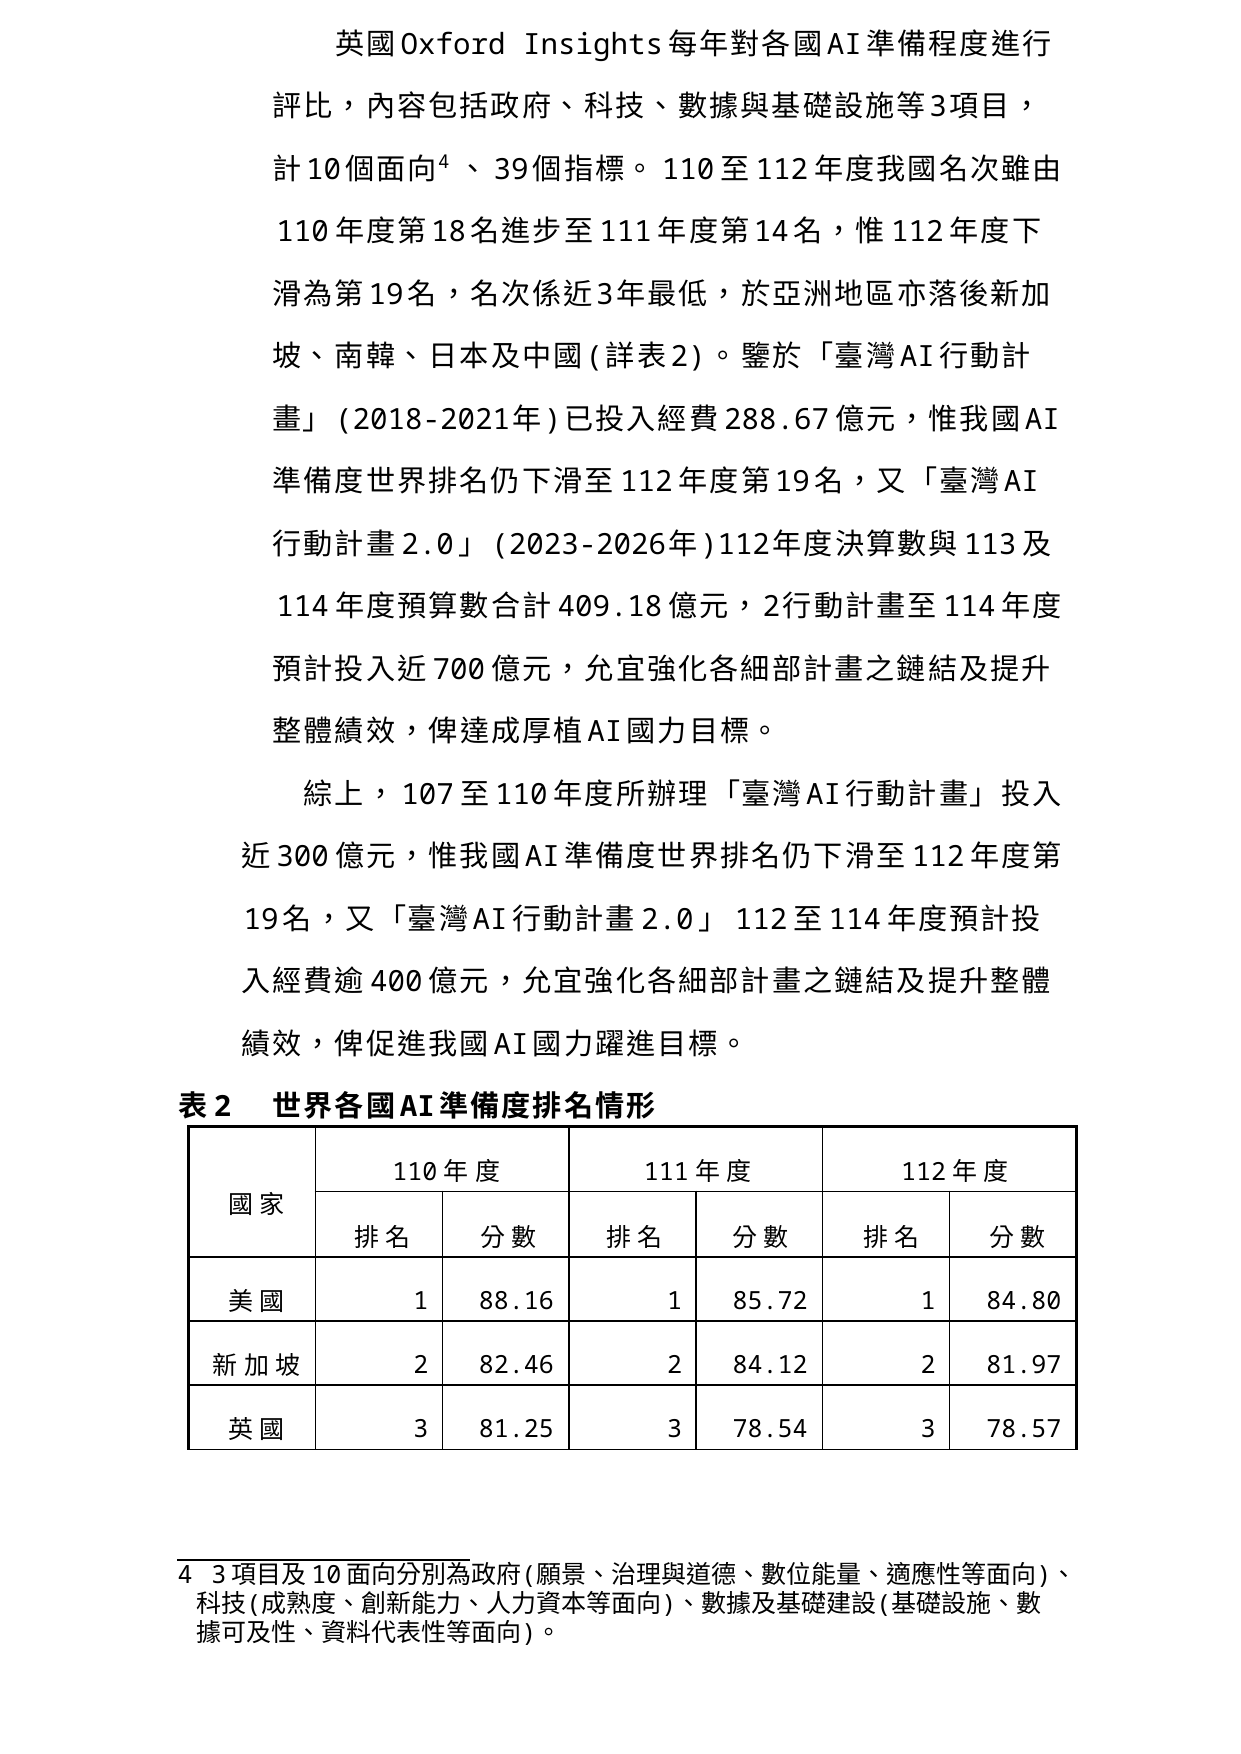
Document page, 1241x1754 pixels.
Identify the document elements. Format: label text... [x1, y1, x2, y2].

table_cell 2 [570, 1322, 695, 1384]
table_cell 2 [823, 1322, 949, 1384]
table_cell 美國 [190, 1258, 315, 1320]
table_cell 1 [316, 1258, 442, 1320]
table_cell 3 [316, 1386, 442, 1448]
table_cell 84.12 [697, 1322, 822, 1384]
table_cell 2 [316, 1322, 442, 1384]
table_header 110年度 [316, 1128, 568, 1191]
table_cell 84.80 [950, 1258, 1075, 1320]
table_cell 78.57 [950, 1386, 1075, 1448]
table_cell 82.46 [443, 1322, 568, 1384]
table_cell 88.16 [443, 1258, 568, 1320]
table_cell 排名 [316, 1192, 442, 1256]
table_cell 分數 [950, 1192, 1075, 1256]
table_header 國家 [190, 1128, 315, 1256]
table_header 111年度 [570, 1128, 822, 1191]
table_cell 英國 [190, 1386, 315, 1448]
text 表2 世界各國AI準備度排名情形 [177, 1062, 1063, 1125]
table_cell 3 [823, 1386, 949, 1448]
table_header 112年度 [823, 1128, 1075, 1191]
table_cell 分數 [697, 1192, 822, 1256]
text 英國Oxford Insights每年對各國AI準備程度進行評比，內容包括政府、科技、數據與基礎設施等3項目，計10個面向、39個指標。110至112年度我國名次雖由110年度第18名進步至111年度第14名，惟112年度下滑為第19名，名次係近3年最低，於亞洲地區亦落後新加坡、南韓、日本及中國(詳表2)。鑒於「臺灣AI行動計畫」(2018-2021年)已投入經費288.67億元，惟我國AI準備度世界排名仍下滑至112年度第19名，又「臺灣AI行動計畫2.0」(2023-2026年)112年度決算數與113及114年度預算數合計409.18億元，2行動計畫至114年度預計投入近700億元，允宜強化各細部計畫之鏈結及提升整體績效，俾達成厚植AI國力目標。 [266, 0, 1063, 750]
table_cell 1 [570, 1258, 695, 1320]
table_cell 78.54 [697, 1386, 822, 1448]
table_cell 分數 [443, 1192, 568, 1256]
table_cell 排名 [570, 1192, 695, 1256]
text 綜上，107至110年度所辦理「臺灣AI行動計畫」投入近300億元，惟我國AI準備度世界排名仍下滑至112年度第19名，又「臺灣AI行動計畫2.0」112至114年度預計投入經費逾400億元，允宜強化各細部計畫之鏈結及提升整體績效，俾促進我國AI國力躍進目標。 [236, 750, 1063, 1062]
table_cell 81.25 [443, 1386, 568, 1448]
text 3項目及10面向分別為政府(願景、治理與道德、數位能量、適應性等面向)、科技(成熟度、創新能力、人力資本等面向)、數據及基礎建設(基礎設施、數據可及性、資料代表性等面向)。 [177, 1560, 1063, 1648]
table_cell 85.72 [697, 1258, 822, 1320]
table_cell 1 [823, 1258, 949, 1320]
table_cell 排名 [823, 1192, 949, 1256]
table_cell 81.97 [950, 1322, 1075, 1384]
table_cell 3 [570, 1386, 695, 1448]
table_cell 新加坡 [190, 1322, 315, 1384]
